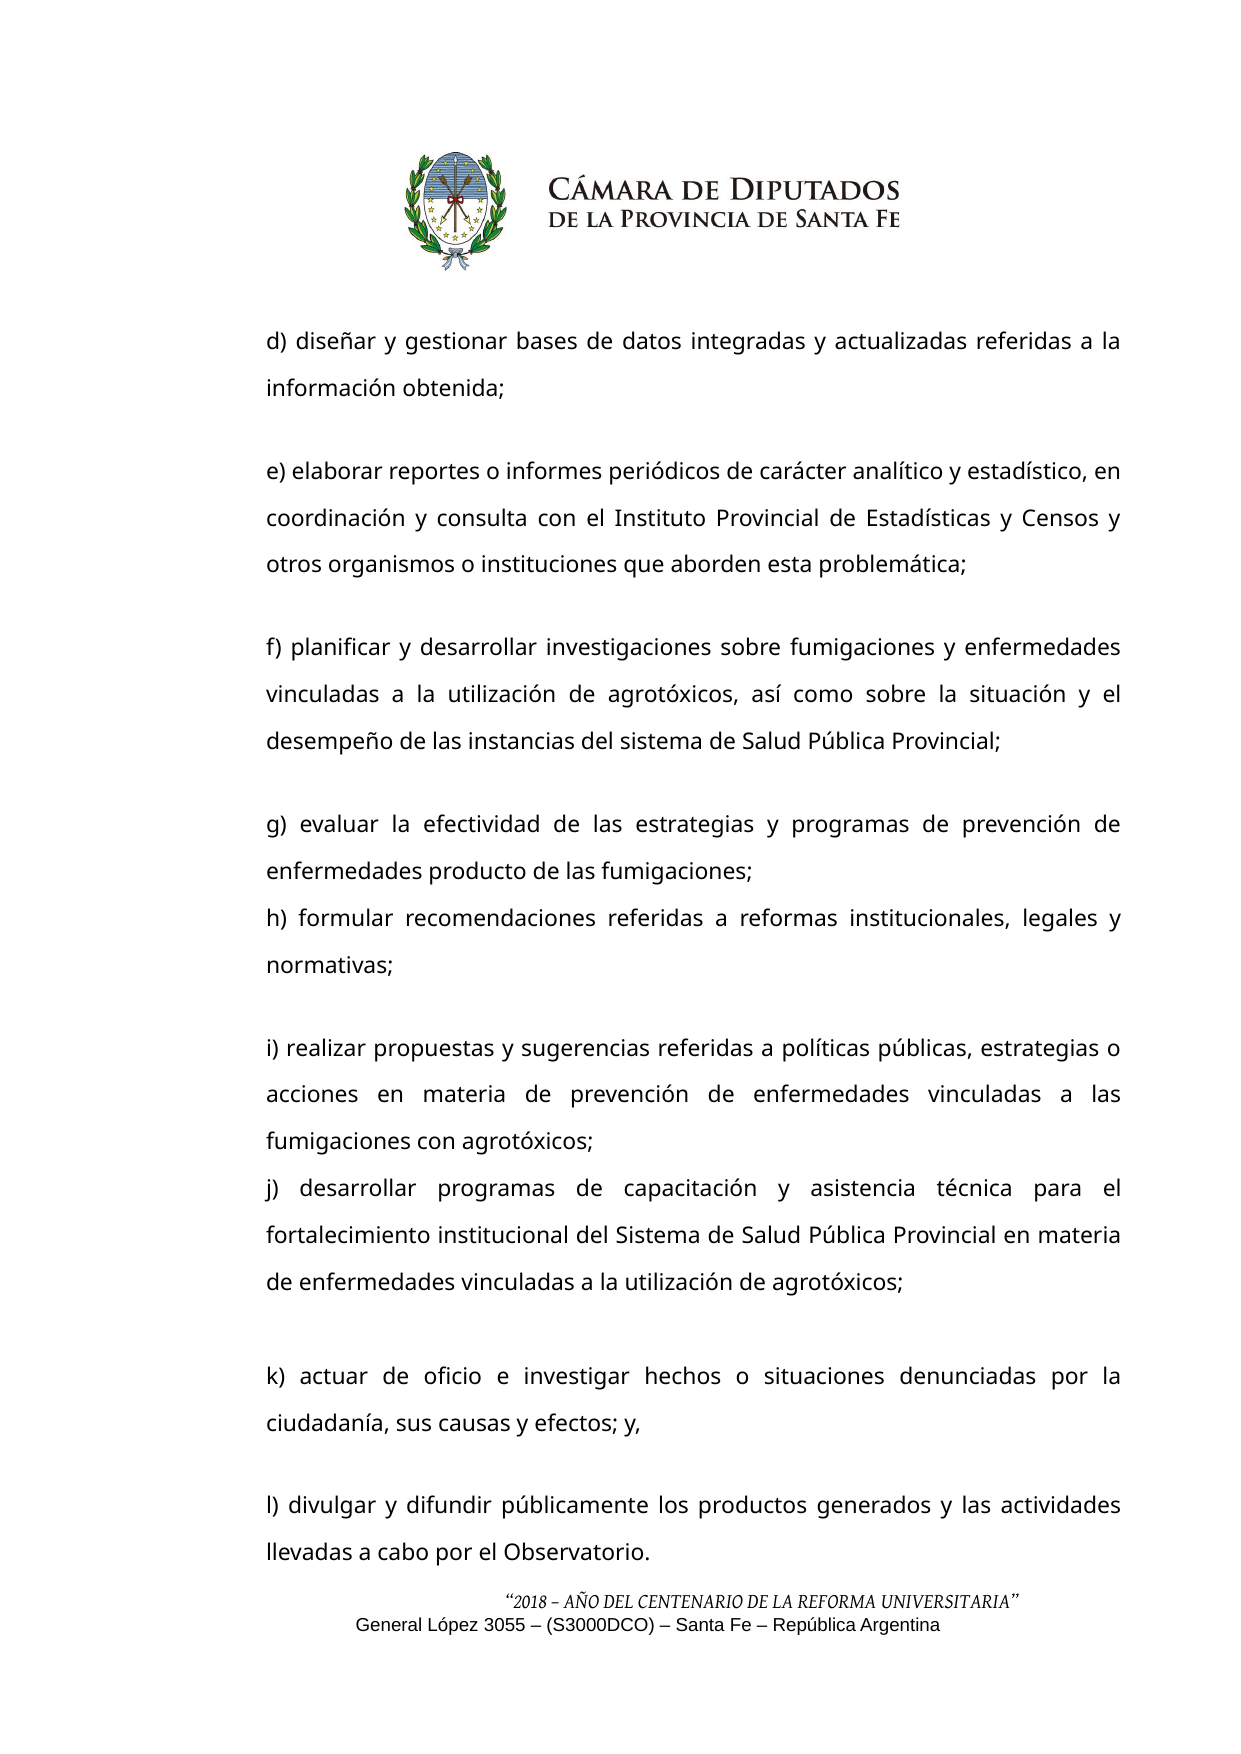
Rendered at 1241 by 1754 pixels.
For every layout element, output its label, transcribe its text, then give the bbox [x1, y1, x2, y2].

text l) divulgar y difundir públicamente los productos generados y las actividades llevadas a cabo por el Observatorio. [266, 1489, 1122, 1567]
text f) planificar y desarrollar investigaciones sobre fumigaciones y enfermedades vinculadas a la utilización de agrotóxicos, así como sobre la situación y el desempeño de las instancias del sistema de Salud Pública Provincial; [266, 631, 1122, 756]
picture [404, 152, 900, 275]
text i) realizar propuestas y sugerencias referidas a políticas públicas, estrategias o acciones en materia de prevención de enfermedades vinculadas a las fumigaciones con agrotóxicos; [266, 1031, 1122, 1156]
text d) diseñar y gestionar bases de datos integradas y actualizadas referidas a la información obtenida; [266, 325, 1122, 403]
text k) actuar de oficio e investigar hechos o situaciones denunciadas por la ciudadanía, sus causas y efectos; y, [266, 1359, 1122, 1438]
text g) evaluar la efectividad de las estrategias y programas de prevención de enfermedades producto de las fumigaciones; [266, 808, 1122, 886]
text h) formular recomendaciones referidas a reformas institucionales, legales y normativas; [266, 902, 1122, 980]
text e) elaborar reportes o informes periódicos de carácter analítico y estadístico, en coordinación y consulta con el Instituto Provincial de Estadísticas y Censos y otros organismos o instituciones que aborden esta problemática; [266, 454, 1122, 579]
text j) desarrollar programas de capacitación y asistencia técnica para el fortalecimiento institucional del Sistema de Salud Pública Provincial en materia de enfermedades vinculadas a la utilización de agrotóxicos; [266, 1172, 1122, 1297]
